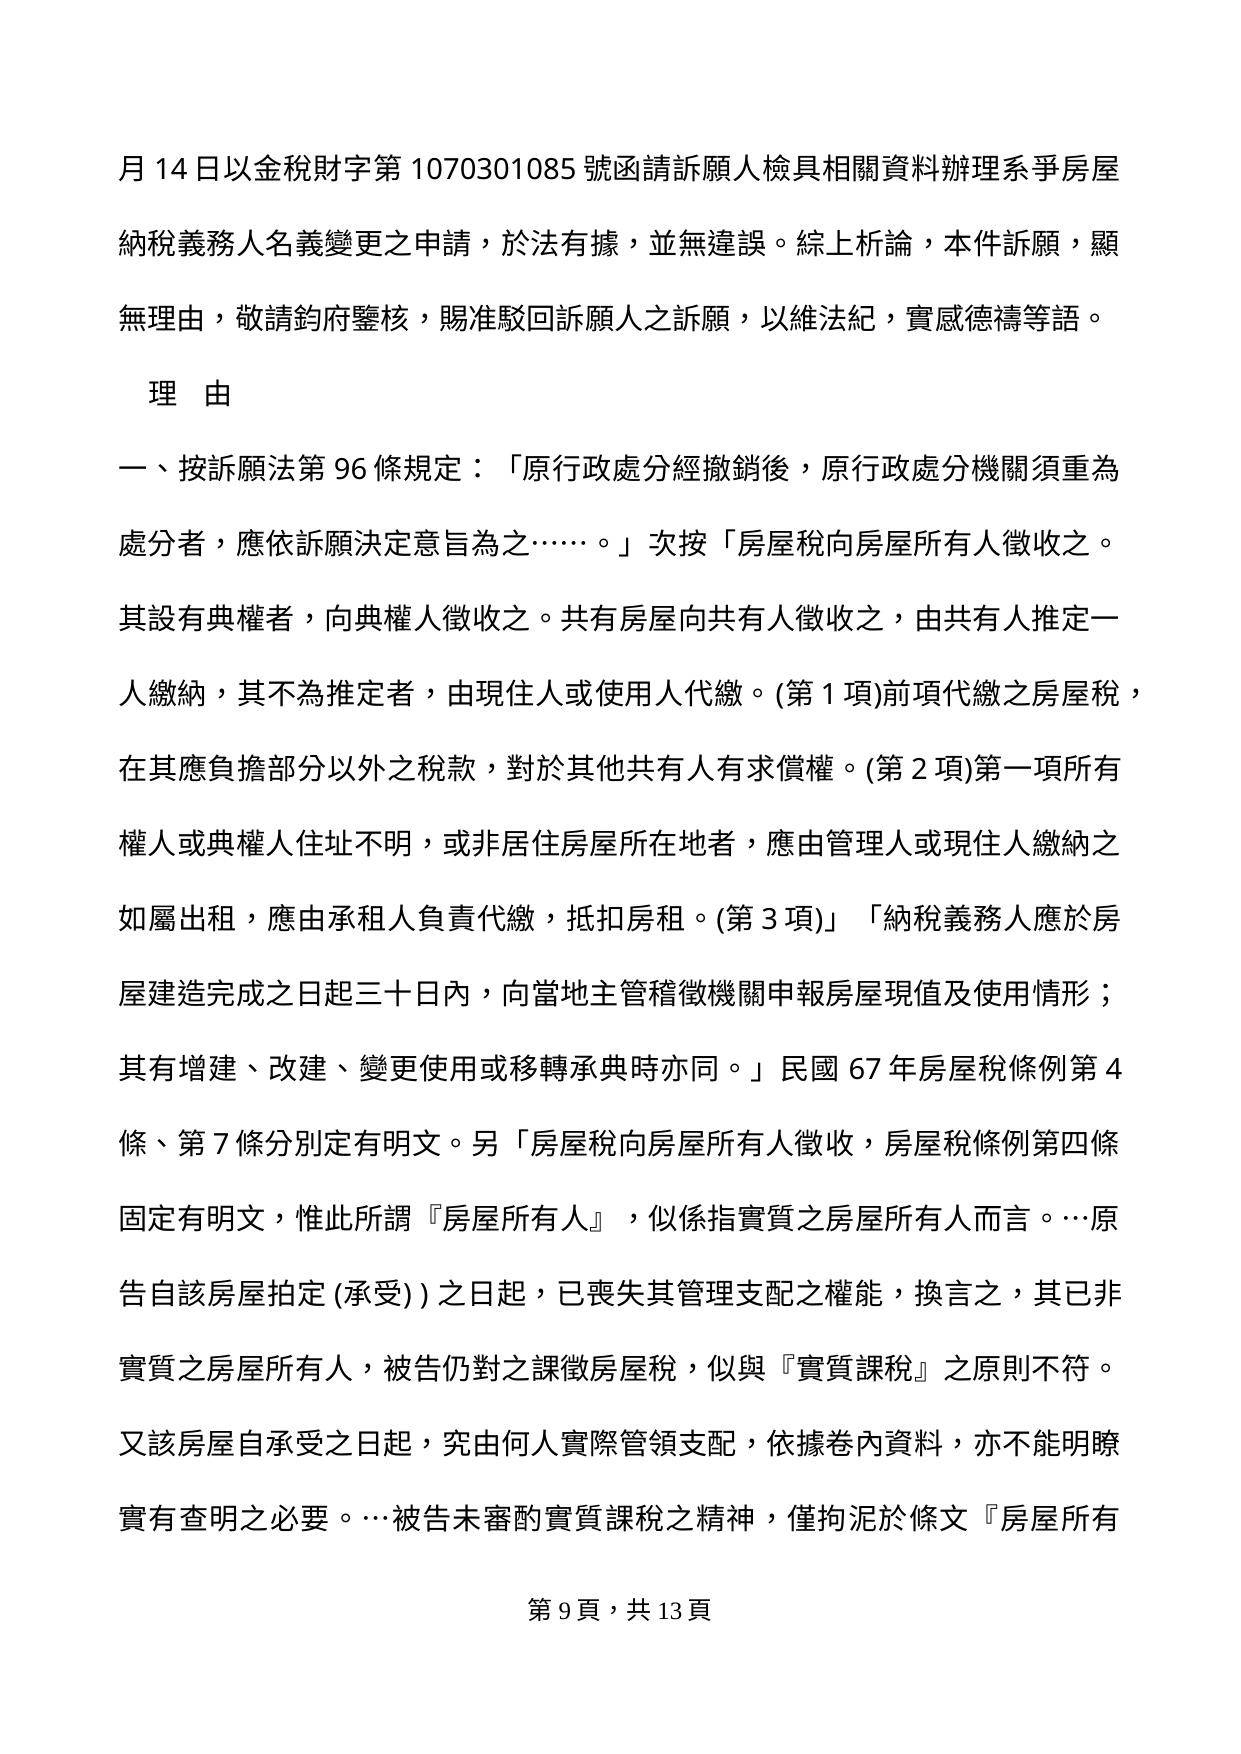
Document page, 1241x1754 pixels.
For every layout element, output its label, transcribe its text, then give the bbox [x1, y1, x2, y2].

text 原行政處分機關答辯及補充答辯意旨略謂：一、依房屋稅條例第4條規定，房屋稅向房屋所有人徵收之。房屋所有權或典權人住址不明，或非居住房屋所在地者，應由管理人或現住人繳納之。並按財政部編訂之房屋稅稽徵作業手冊第2章第2節，房屋逕行設籍課稅，其設籍名義人僅為房屋稅之納稅義務人，並非證明其為房屋之所有權人，有關房屋產權之歸屬，應由主管登記機關或司法機關認定。二、本件訴願理由略謂：(一)原處分撤銷。(二)原處分經訴願決定撤銷，原則上除非涉及事證調查，發現新事證得為維持與原處分相同之處分外，否則應受訴願決定之拘束，不得重為相同內容之處分。(三)原處分機關不受：金門縣政府訴願審議委員會106年度府訴決字第003號決定書決議理由之訴願決定拘束，再不受：金門縣政府訴願審議委員會107年度府訴決字第002號決定書決議：「原處分撤銷，發回原行政處分機關，於30日另為適法之處分」拘束，乃重為相同內容之處分。(四)原處分機關另為適法處分是於時限日前二天「匆匆」「查訪」同前辯所謂「房屋租賃契約書影本」為佐證，不依訴願決定意旨為之，不查本縣金城鎮公所留存政府文書檔案，調查審認『房屋稅籍資料紀錄表』所載納稅義務人『洪○○』是否為系爭房屋之實際房屋所有人、現住人或管理人，稱「當初『核定』納稅義務人為『洪○○(納管人洪○○)』之「相關原始資料」已不存在，承辦人員亦無法追尋，實已不可考」，原處分機關「行政處分」既「實已不可考」又見「重大明顯瑕疵」再不依上開二次訴願決定意旨為之。(五)原處分機關接連二次怠於依訴願決定意旨另為適法處分，懇請上級機關金門縣政府依訴法第81條規定：「訴願有理由者，受理訴願機關應以決定撤銷原行政處分之全部或一部，並得視事件之情節，逕為變更之決定……。」三、為查明上開事實，原處分機關於107年9月10日以金稅財字第1070301046號及1070301017號書函請房屋稅籍資料紀錄表暨房屋徵收底冊登載之房屋稅管理人洪○○(歿)之子洪○○，及金門縣金城鎮戶政事務所106年8月30日提供門牌編釘名冊載明房屋門牌編號「金門縣金城鎮東門里菜市場路00號」其「房屋所有人或代管人」為許○○(承租人)等2關係人協助說明。四、由洪○○107年9月12日談話筆錄可知，系爭房屋納稅義務人為洪○○，由洪○○代管，並代繳歷年之房屋稅，於洪○○往生後，由洪○○之子洪○○代管代繳。當日洪○○提供房屋租賃契約書…等文件影本為憑，系爭房屋於69年7月1日至78年6月30日由洪○○出租予黃○○，另承租人許○○107年9月11日談話筆錄稱房屋大約於81年承租，記不太清楚，經核對房屋租賃合約，實際承租日期為79年10月1日起。原處分機關再次證實斯時納稅義務人確為洪○○(納管人：洪○○)，爰於107年9月14日金稅財字第1070301085號函復訴願人，並無違誤。五、訴願人辯稱案外人洪○○曾於62年12月27日委託管理人洪○○申請修繕系爭房屋云云。然原處分機關於民國68年核定系爭房屋之納稅義務人為洪○○(納管人：洪○○)，斯時納管人洪○○對此均無表示異議。如果系爭房屋確實為洪○○所有，而非洪○○所有者，那為何洪○○不僅未提出異議，反而為洪○○管理系爭房屋並繳納房屋稅，前後長達四十年？此有違常理。六、然無爭議的是，原處分機關核定納稅義務人為洪○○(納管人：洪○○)之處分並無存在任何無效之情形，亦無違法不當瑕疵而遭撤銷之情形存在，是此行政處分仍有效存在，應無疑義。原處分機關依法不能就同一房屋做出二個不同之處分；相對之，訴願人在無任何法定原因之情況下，無權要求原處分機關就同一房屋做出二個核稅處分，其主張與法有違。(一)事實上，原處分機關於民國68年核定納稅義務人為洪○○(納管人：洪○○)後，義務人均有繳納房屋稅在案，並無爭議。(二)原處分機關就上開行政處分自68年間作成迄今已近四十年，已逾訴願法第14條規定之救濟期間，訴願人不得主張不服，亦不得要求在原處分未失效前做出相互抵觸之處分。原處分機關認定洪○○(納管人：洪○○)為系爭房屋之納稅義務人於法無違，且無不當，是基於法的安定性，訴願人之主張應予駁回。(三)訴願人受讓系爭房屋之前手為洪○○，而依據福建高等法院金門分院105年重上字第6號民事案件判決可知，洪○○雖然提出洪○○於62年委託洪○○修理系爭房屋之相關函文、申請書、切結書、聲請土地登記事項委託書等文件。但洪○○卻主張系爭房屋係由其母李○○出資興建，而事後無法舉證其母出資之事實，經上開福建高等法院金門分院認定李○○並非為系爭房屋之所有人。是以，既然系爭房屋非洪○○之母所有，洪○○無法因繼承取得，訴願人主張其向洪○○購屋而申報為房屋稅之納稅義務人，與法不合，礙難核准。七、原處分機關於民國68年核定納稅義務人為洪○○(納管人：洪○○)之處分未失效前，訴願人主張逕行變更系爭房屋納稅義務人名義乙事，實屬無據。依法唯有經契稅申報、繼承案件、更名案件等法定原因，方得申請變更。基前所述，原處分機關依107年度府訴決字第002號訴願決定書意旨，系爭房屋稅籍資料紀錄表所載納稅義務人洪○○是否為系爭房屋之實際房屋所有人、現住人或管理人再次進行調查，證實系爭房屋之納稅義務人為洪○○，納管人為洪○○無訛。是原處分機關107年9月14日以金稅財字第1070301085號函請訴願人檢具相關資料辦理系爭房屋納稅義務人名義變更之申請，於法有據，並無違誤。綜上析論，本件訴願，顯無理由，敬請鈞府鑒核，賜准駁回訴願人之訴願，以維法紀，實感德禱等語。 [118, 123, 1122, 348]
text 一、按訴願法第96條規定：「原行政處分經撤銷後，原行政處分機關須重為處分者，應依訴願決定意旨為之……。」次按「房屋稅向房屋所有人徵收之。其設有典權者，向典權人徵收之。共有房屋向共有人徵收之，由共有人推定一人繳納，其不為推定者，由現住人或使用人代繳。(第1項)前項代繳之房屋稅，在其應負擔部分以外之稅款，對於其他共有人有求償權。(第2項)第一項所有權人或典權人住址不明，或非居住房屋所在地者，應由管理人或現住人繳納之。如屬出租，應由承租人負責代繳，抵扣房租。(第3項)」「納稅義務人應於房屋建造完成之日起三十日內，向當地主管稽徵機關申報房屋現值及使用情形；其有增建、改建、變更使用或移轉承典時亦同。」民國67年房屋稅條例第4條、第7條分別定有明文。另「房屋稅向房屋所有人徵收，房屋稅條例第四條固定有明文，惟此所謂『房屋所有人』，似係指實質之房屋所有人而言。…原告自該房屋拍定 (承受) ) 之日起，已喪失其管理支配之權能，換言之，其已非實質之房屋所有人，被告仍對之課徵房屋稅，似與『實質課稅』之原則不符。又該房屋自承受之日起，究由何人實際管領支配，依據卷內資料，亦不能明瞭，實有查明之必要。…被告未審酌實質課稅之精神，僅拘泥於條文『房屋所有人』之解釋，對原告課徵自拍定日起至發給權利移轉證書日止之房屋稅，即有可議。」(最高行政法院88年度判字第3597號判決意旨參照)由此可知，房屋稅之課徵應符合「實質課稅」原則，合先敘明。 [118, 423, 1122, 1548]
text 理 由 [118, 348, 1122, 423]
